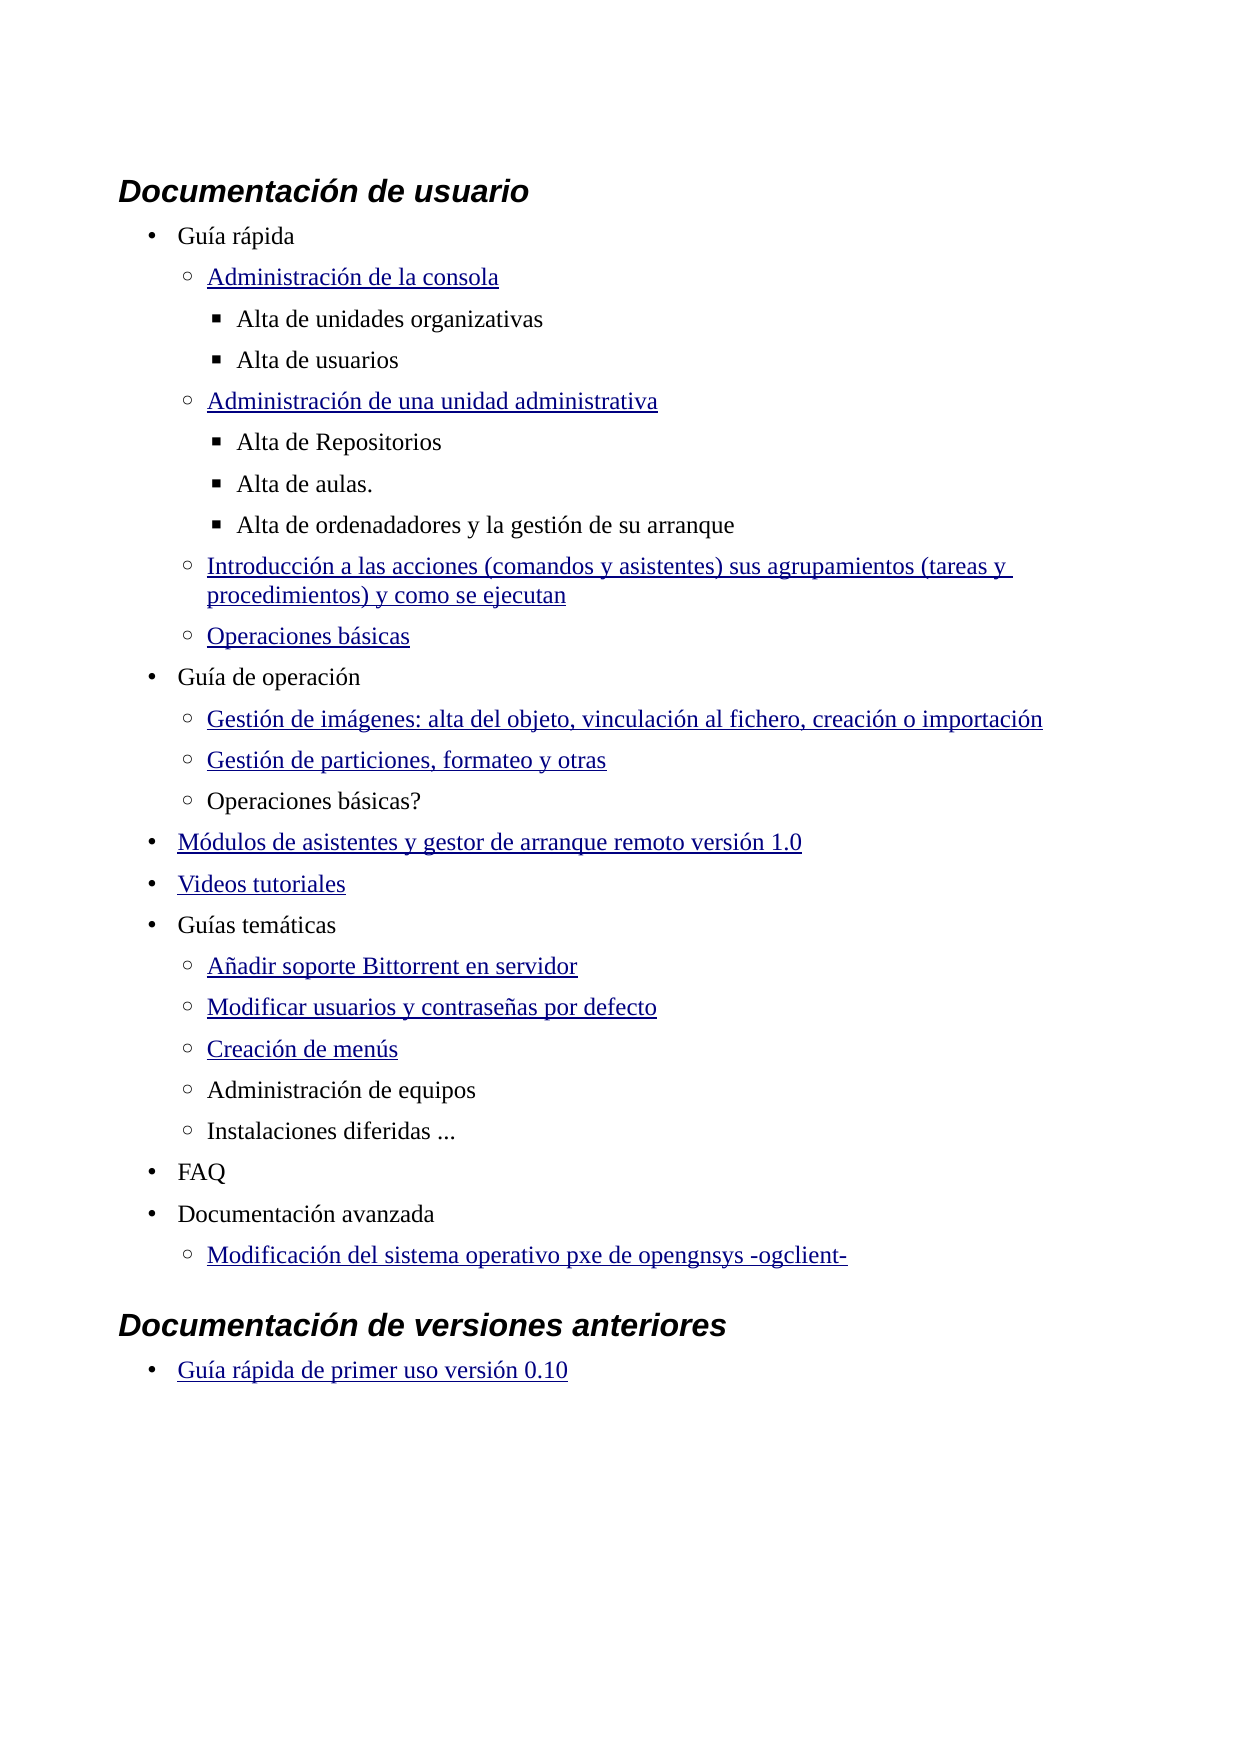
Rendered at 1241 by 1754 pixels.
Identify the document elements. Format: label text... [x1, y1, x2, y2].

list Videos tutoriales [148, 869, 1122, 897]
list Alta de unidades organizativas [207, 304, 1122, 332]
list FAQ [148, 1157, 1122, 1186]
list Módulos de asistentes y gestor de arranque remoto versión 1.0 [148, 827, 1122, 856]
list Guía de operación [148, 662, 1122, 691]
list Guía rápida [148, 221, 1122, 250]
list Alta de aulas. [207, 469, 1122, 497]
list Introducción a las acciones (comandos y asistentes) sus agrupamientos (tareas y procedimientos) y como se ejecutan [177, 551, 1122, 609]
list Añadir soporte Bittorrent en servidor [177, 951, 1122, 980]
list Alta de usuarios [207, 345, 1122, 374]
list Operaciones básicas? [177, 786, 1122, 815]
list Documentación avanzada [148, 1199, 1122, 1227]
list Alta de Repositorios [207, 427, 1122, 456]
list Modificar usuarios y contraseñas por defecto [177, 992, 1122, 1021]
list Alta de ordenadadores y la gestión de su arranque [207, 510, 1122, 539]
list Instalaciones diferidas ... [177, 1116, 1122, 1145]
list Modificación del sistema operativo pxe de opengnsys -ogclient- [177, 1240, 1122, 1269]
list Creación de menús [177, 1034, 1122, 1062]
list Operaciones básicas [177, 621, 1122, 650]
list Administración de la consola [177, 262, 1122, 291]
list Administración de equipos [177, 1075, 1122, 1104]
subtitle Documentación de usuario [118, 172, 1122, 209]
list Gestión de imágenes: alta del objeto, vinculación al fichero, creación o importación [177, 704, 1122, 732]
list Gestión de particiones, formateo y otras [177, 745, 1122, 774]
list Administración de una unidad administrativa [177, 386, 1122, 415]
subtitle Documentación de versiones anteriores [118, 1306, 1122, 1343]
list Guías temáticas [148, 910, 1122, 939]
list Guía rápida de primer uso versión 0.10 [148, 1356, 1122, 1384]
